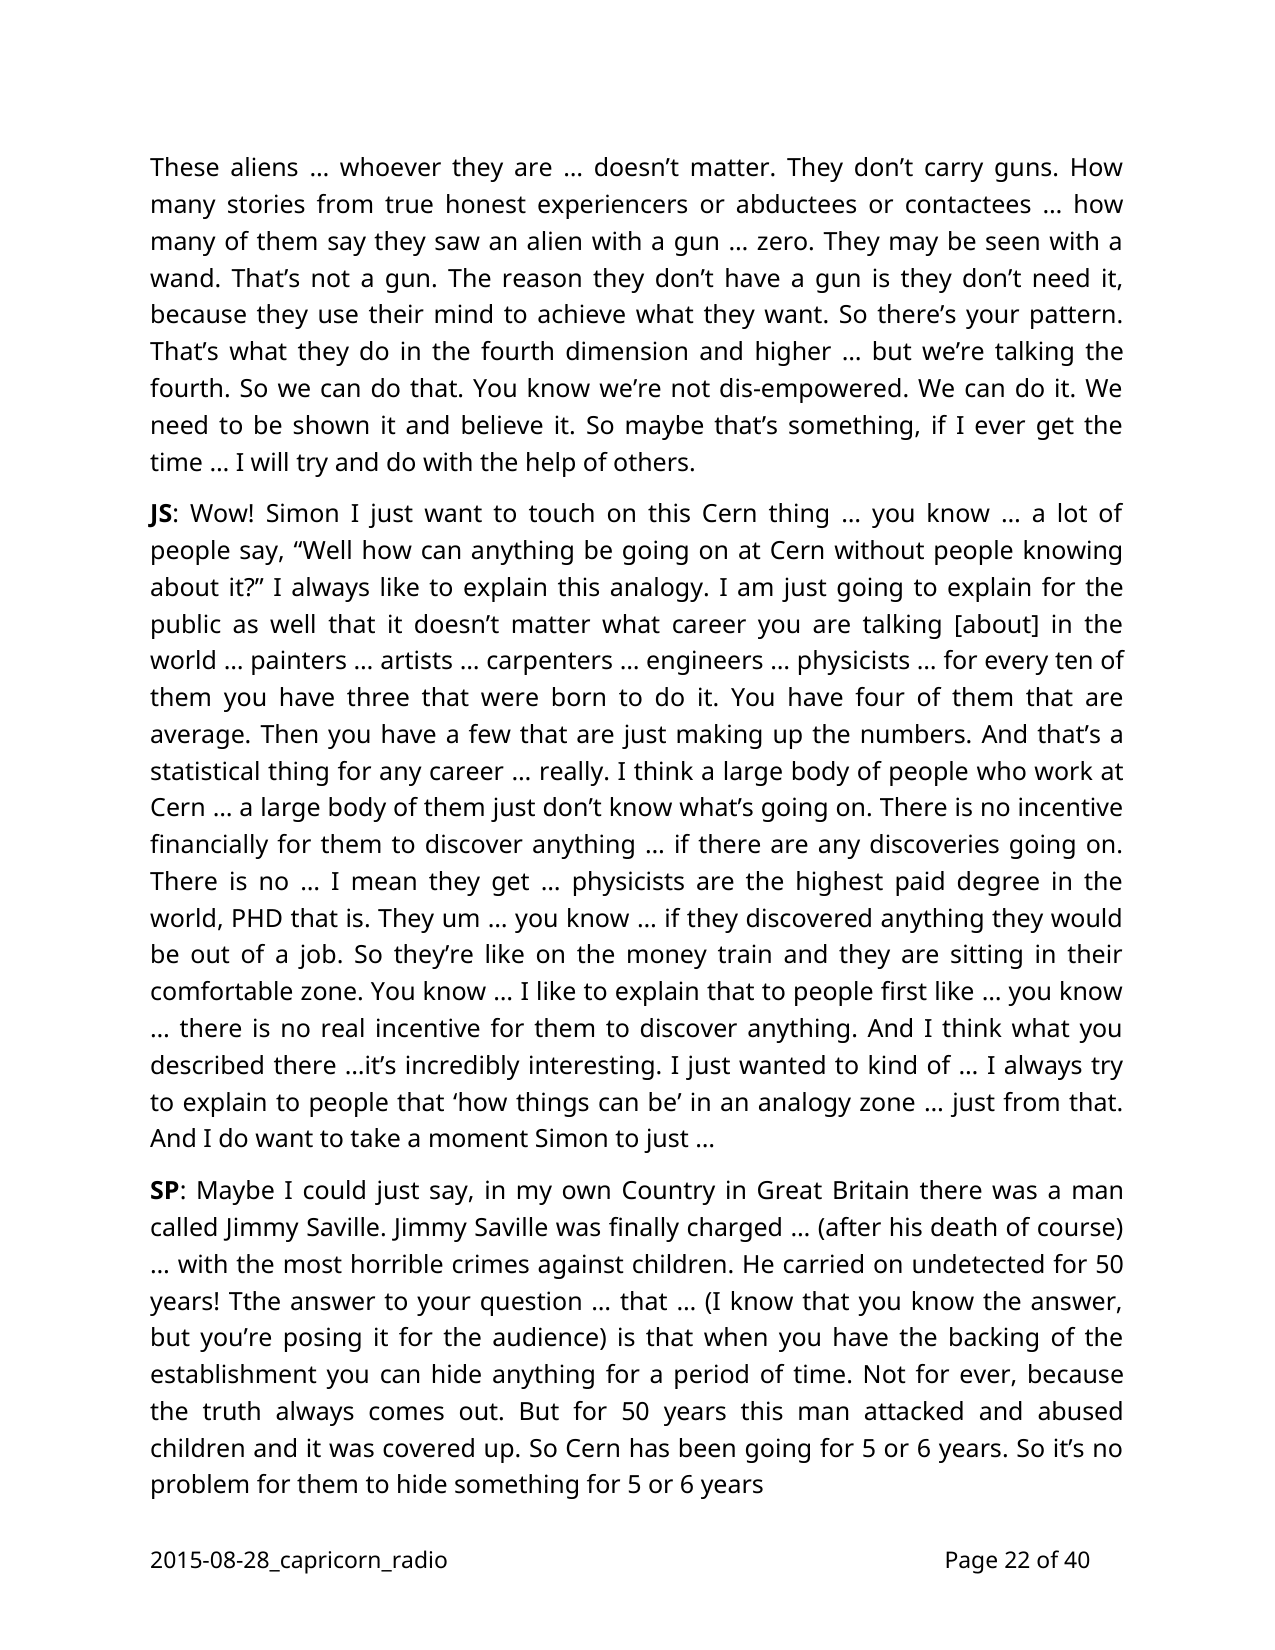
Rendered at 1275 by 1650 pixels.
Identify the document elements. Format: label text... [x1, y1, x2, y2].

text JS: Wow! Simon I just want to touch on this Cern thing … you know … a lot of people say, “Well how can anything be going on at Cern without people knowing about it?” I always like to explain this analogy. I am just going to explain for the public as well that it doesn’t matter what career you are talking [about] in the world … painters … artists … carpenters … engineers … physicists … for every ten of them you have three that were born to do it. You have four of them that are average. Then you have a few that are just making up the numbers. And that’s a statistical thing for any career … really. I think a large body of people who work at Cern … a large body of them just don’t know what’s going on. There is no incentive financially for them to discover anything … if there are any discoveries going on. There is no … I mean they get … physicists are the highest paid degree in the world, PHD that is. They um … you know … if they discovered anything they would be out of a job. So they’re like on the money train and they are sitting in their comfortable zone. You know … I like to explain that to people first like … you know … there is no real incentive for them to discover anything. And I think what you described there …it’s incredibly interesting. I just wanted to kind of … I always try to explain to people that ‘how things can be’ in an analogy zone … just from that. And I do want to take a moment Simon to just … [150, 496, 1125, 1155]
text These aliens … whoever they are … doesn’t matter. They don’t carry guns. How many stories from true honest experiencers or abductees or contactees … how many of them say they saw an alien with a gun … zero. They may be seen with a wand. That’s not a gun. The reason they don’t have a gun is they don’t need it, because they use their mind to achieve what they want. So there’s your pattern. That’s what they do in the fourth dimension and higher … but we’re talking the fourth. So we can do that. You know we’re not dis-empowered. We can do it. We need to be shown it and believe it. So maybe that’s something, if I ever get the time … I will try and do with the help of others. [150, 150, 1125, 478]
text SP: Maybe I could just say, in my own Country in Great Britain there was a man called Jimmy Saville. Jimmy Saville was finally charged … (after his death of course) … with the most horrible crimes against children. He carried on undetected for 50 years! Tthe answer to your question … that … (I know that you know the answer, but you’re posing it for the audience) is that when you have the backing of the establishment you can hide anything for a period of time. Not for ever, because the truth always comes out. But for 50 years this man attacked and abused children and it was covered up. So Cern has been going for 5 or 6 years. So it’s no problem for them to hide something for 5 or 6 years [150, 1173, 1125, 1501]
